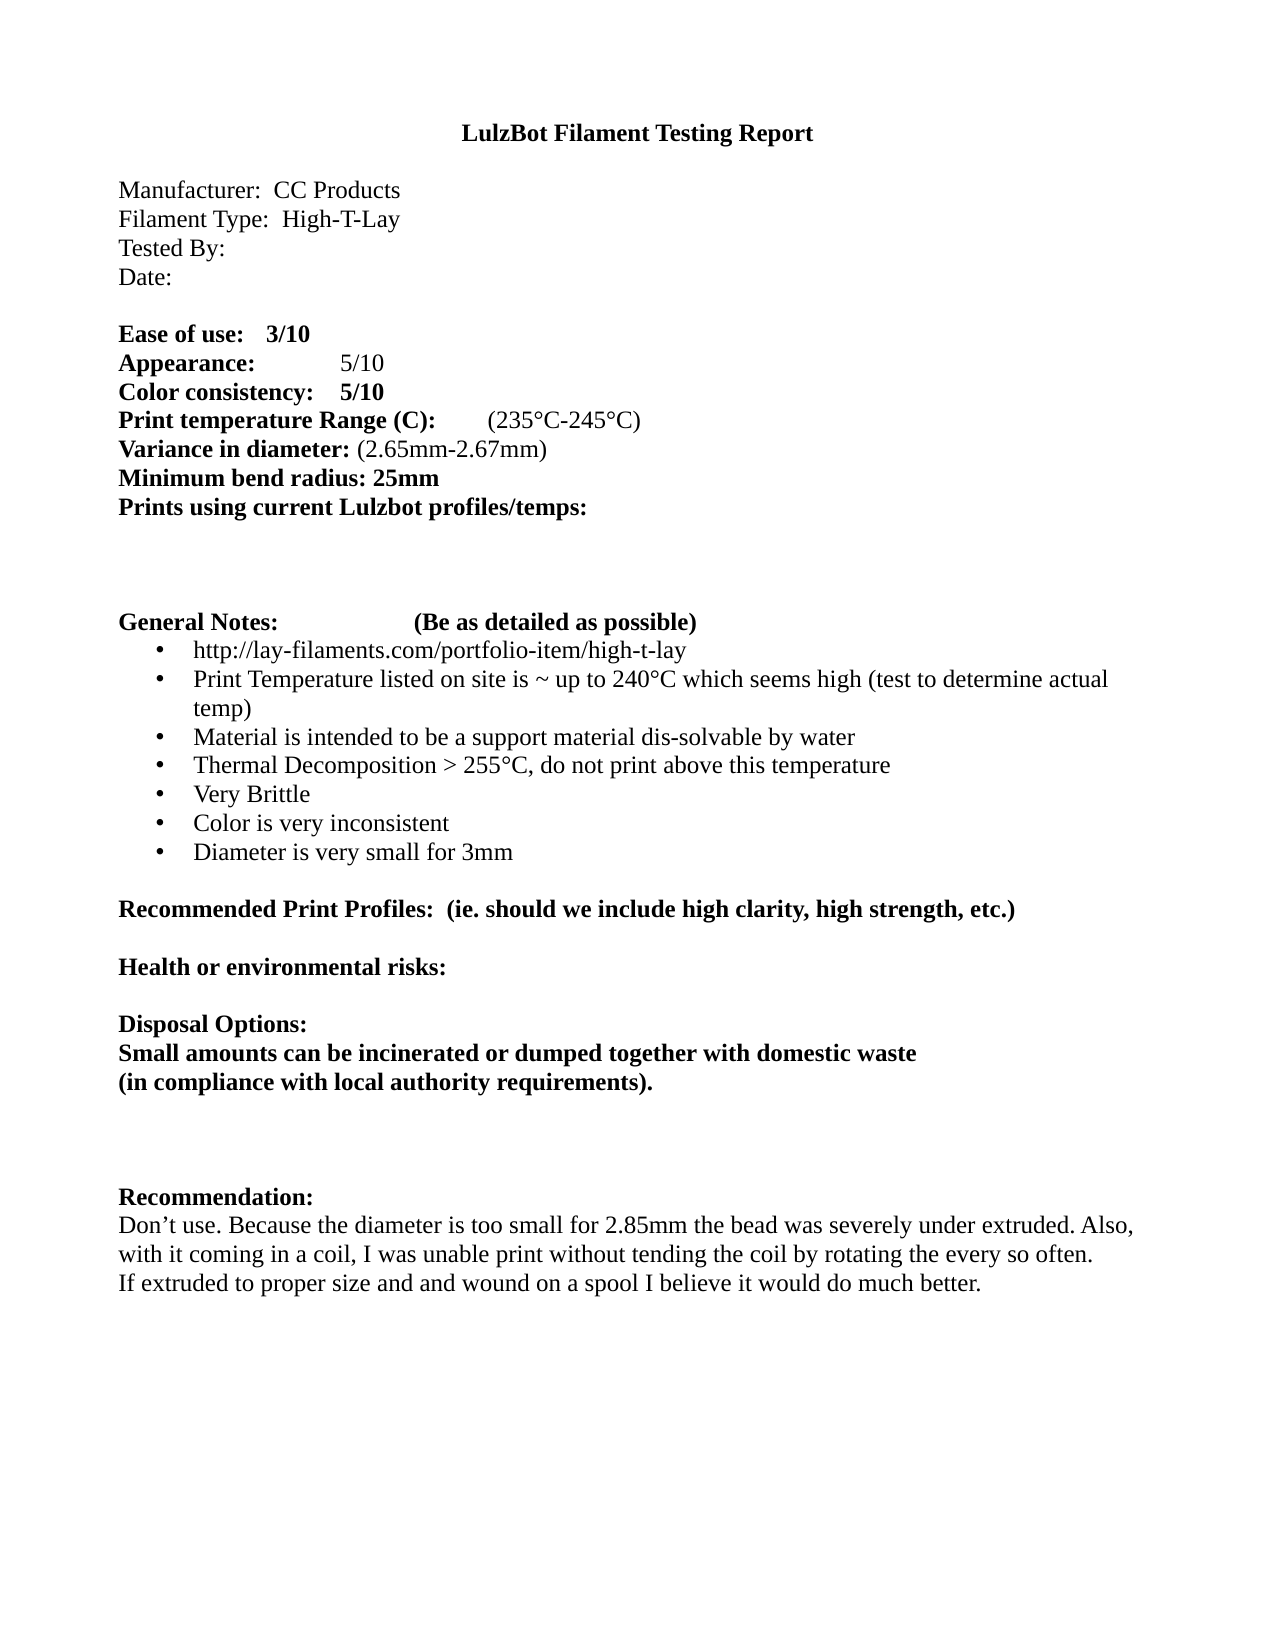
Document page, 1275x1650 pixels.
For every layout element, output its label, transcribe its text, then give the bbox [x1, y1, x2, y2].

text If extruded to proper size and and wound on a spool I believe it would do much better. [118, 1268, 1157, 1297]
text LulzBot Filament Testing Report [118, 118, 1157, 147]
list Thermal Decomposition > 255°C, do not print above this temperature [156, 751, 1157, 779]
text Filament Type: High-T-Lay [118, 204, 1157, 233]
list http://lay-filaments.com/portfolio-item/high-t-lay [156, 636, 1157, 664]
text Print temperature Range (C): (235°C-245°C) [118, 406, 1157, 434]
text General Notes: (Be as detailed as possible) [118, 607, 1157, 636]
text Ease of use: 3/10 [118, 319, 1157, 348]
text Recommended Print Profiles: (ie. should we include high clarity, high strength, etc.) [118, 894, 1157, 923]
text Tested By: [118, 233, 1157, 262]
text Minimum bend radius: 25mm [118, 463, 1157, 492]
text Health or environmental risks: [118, 952, 1157, 981]
list Print Temperature listed on site is ~ up to 240°C which seems high (test to determine actual temp) [156, 664, 1157, 722]
text Don’t use. Because the diameter is too small for 2.85mm the bead was severely under extruded. Also, with it coming in a coil, I was unable print without tending the coil by rotating the every so often. [118, 1211, 1157, 1268]
list Very Brittle [156, 779, 1157, 808]
text Small amounts can be incinerated or dumped together with domestic waste [118, 1038, 1157, 1067]
list Color is very inconsistent [156, 808, 1157, 837]
text Color consistency: 5/10 [118, 377, 1157, 406]
text Manufacturer: CC Products [118, 176, 1157, 204]
text (in compliance with local authority requirements). [118, 1067, 1157, 1096]
text Appearance: 5/10 [118, 348, 1157, 377]
list Diameter is very small for 3mm [156, 837, 1157, 866]
list Material is intended to be a support material dis-solvable by water [156, 722, 1157, 751]
text Disposal Options: [118, 1009, 1157, 1038]
text Date: [118, 262, 1157, 291]
text Variance in diameter: (2.65mm-2.67mm) [118, 434, 1157, 463]
text Prints using current Lulzbot profiles/temps: [118, 492, 1157, 521]
text Recommendation: [118, 1182, 1157, 1211]
